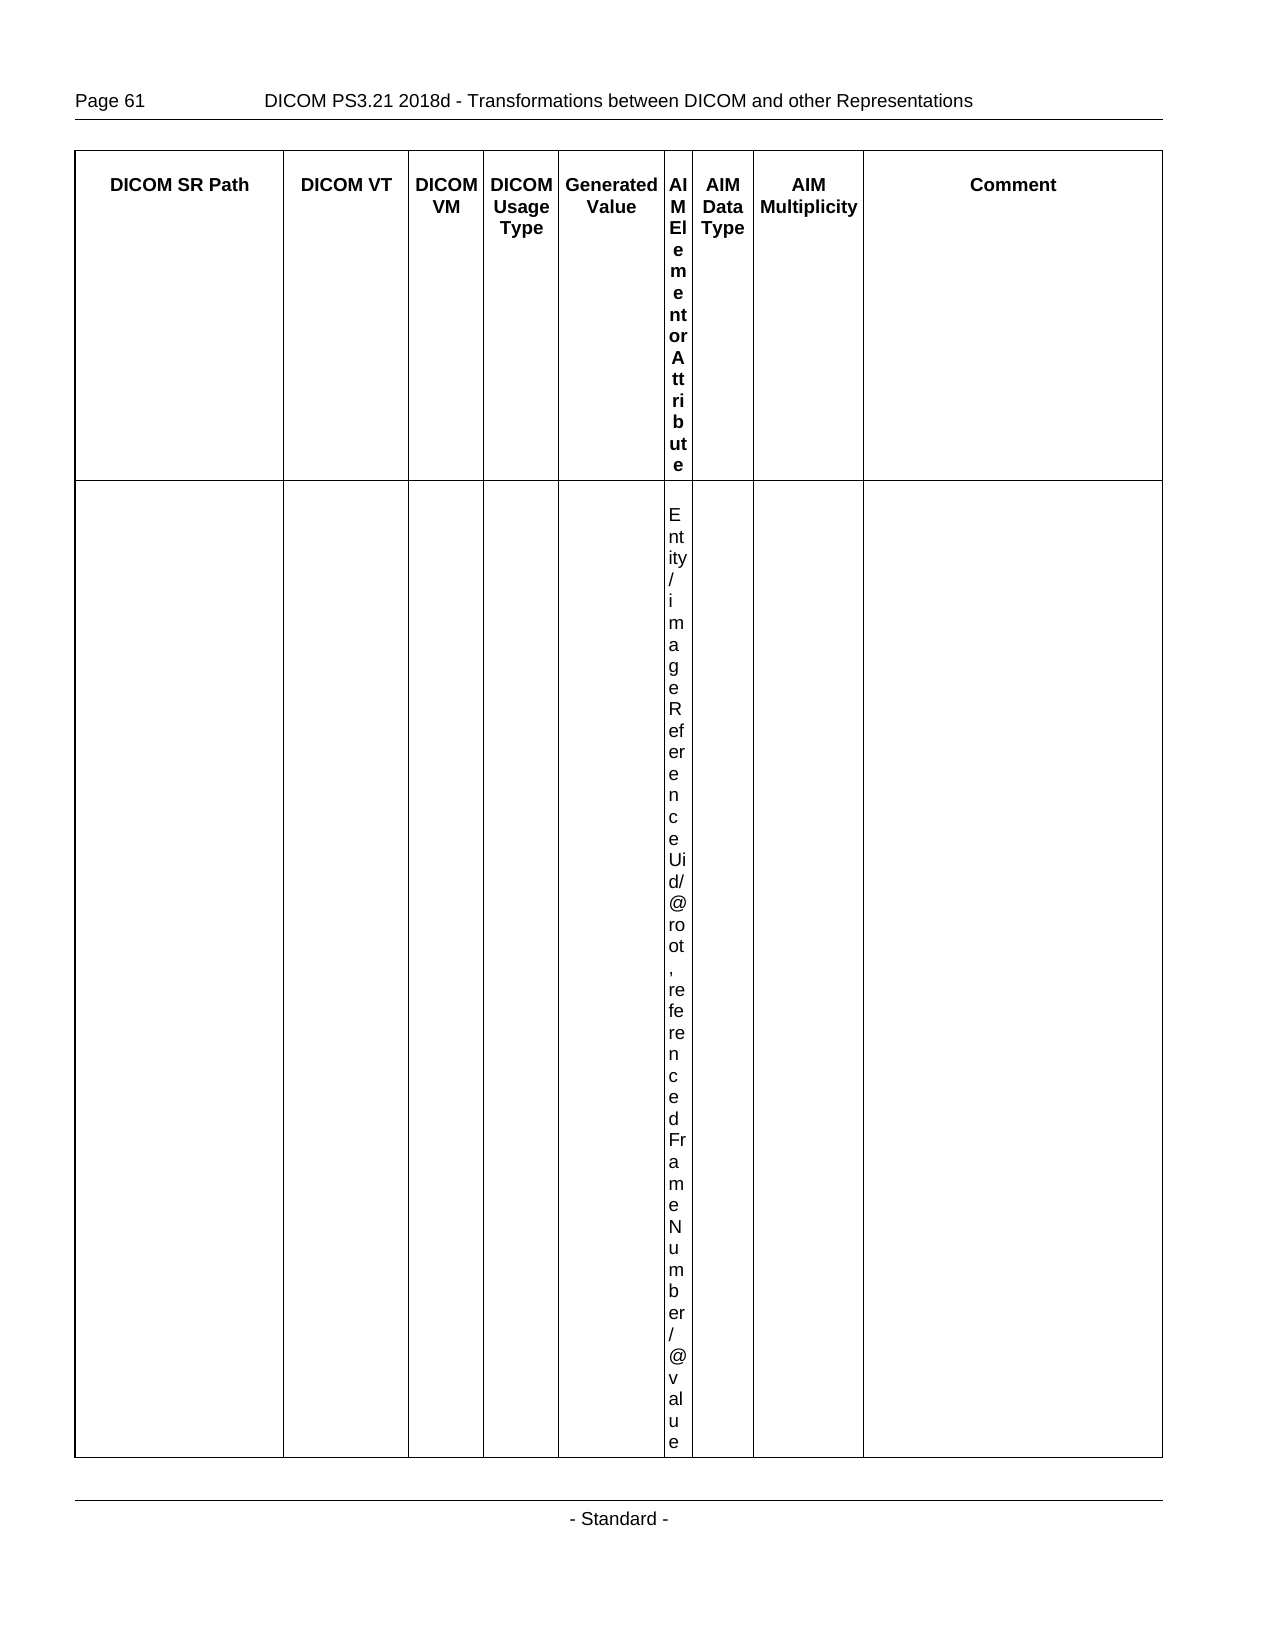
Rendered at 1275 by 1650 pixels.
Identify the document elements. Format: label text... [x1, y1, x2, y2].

table_header Comment [864, 151, 1162, 480]
table_header AIM Element or Attribute [665, 151, 692, 480]
table_cell [559, 481, 664, 1457]
table_cell [484, 481, 558, 1457]
table_cell [864, 481, 1162, 1457]
table_cell [409, 481, 483, 1457]
table_header DICOM VM [409, 151, 483, 480]
table_cell [754, 481, 863, 1457]
table_header DICOM Usage Type [484, 151, 558, 480]
table_cell [284, 481, 408, 1457]
table_cell Entity/​imageReferenceUid/​@root, referencedFrameNumber/​@value [665, 481, 692, 1457]
table_header DICOM SR Path [76, 151, 283, 480]
table_header Generated Value [559, 151, 664, 480]
table_cell [76, 481, 283, 1457]
table_header AIM Data Type [693, 151, 753, 480]
table_header DICOM VT [284, 151, 408, 480]
table_header AIM Multiplicity [754, 151, 863, 480]
table_cell [693, 481, 753, 1457]
